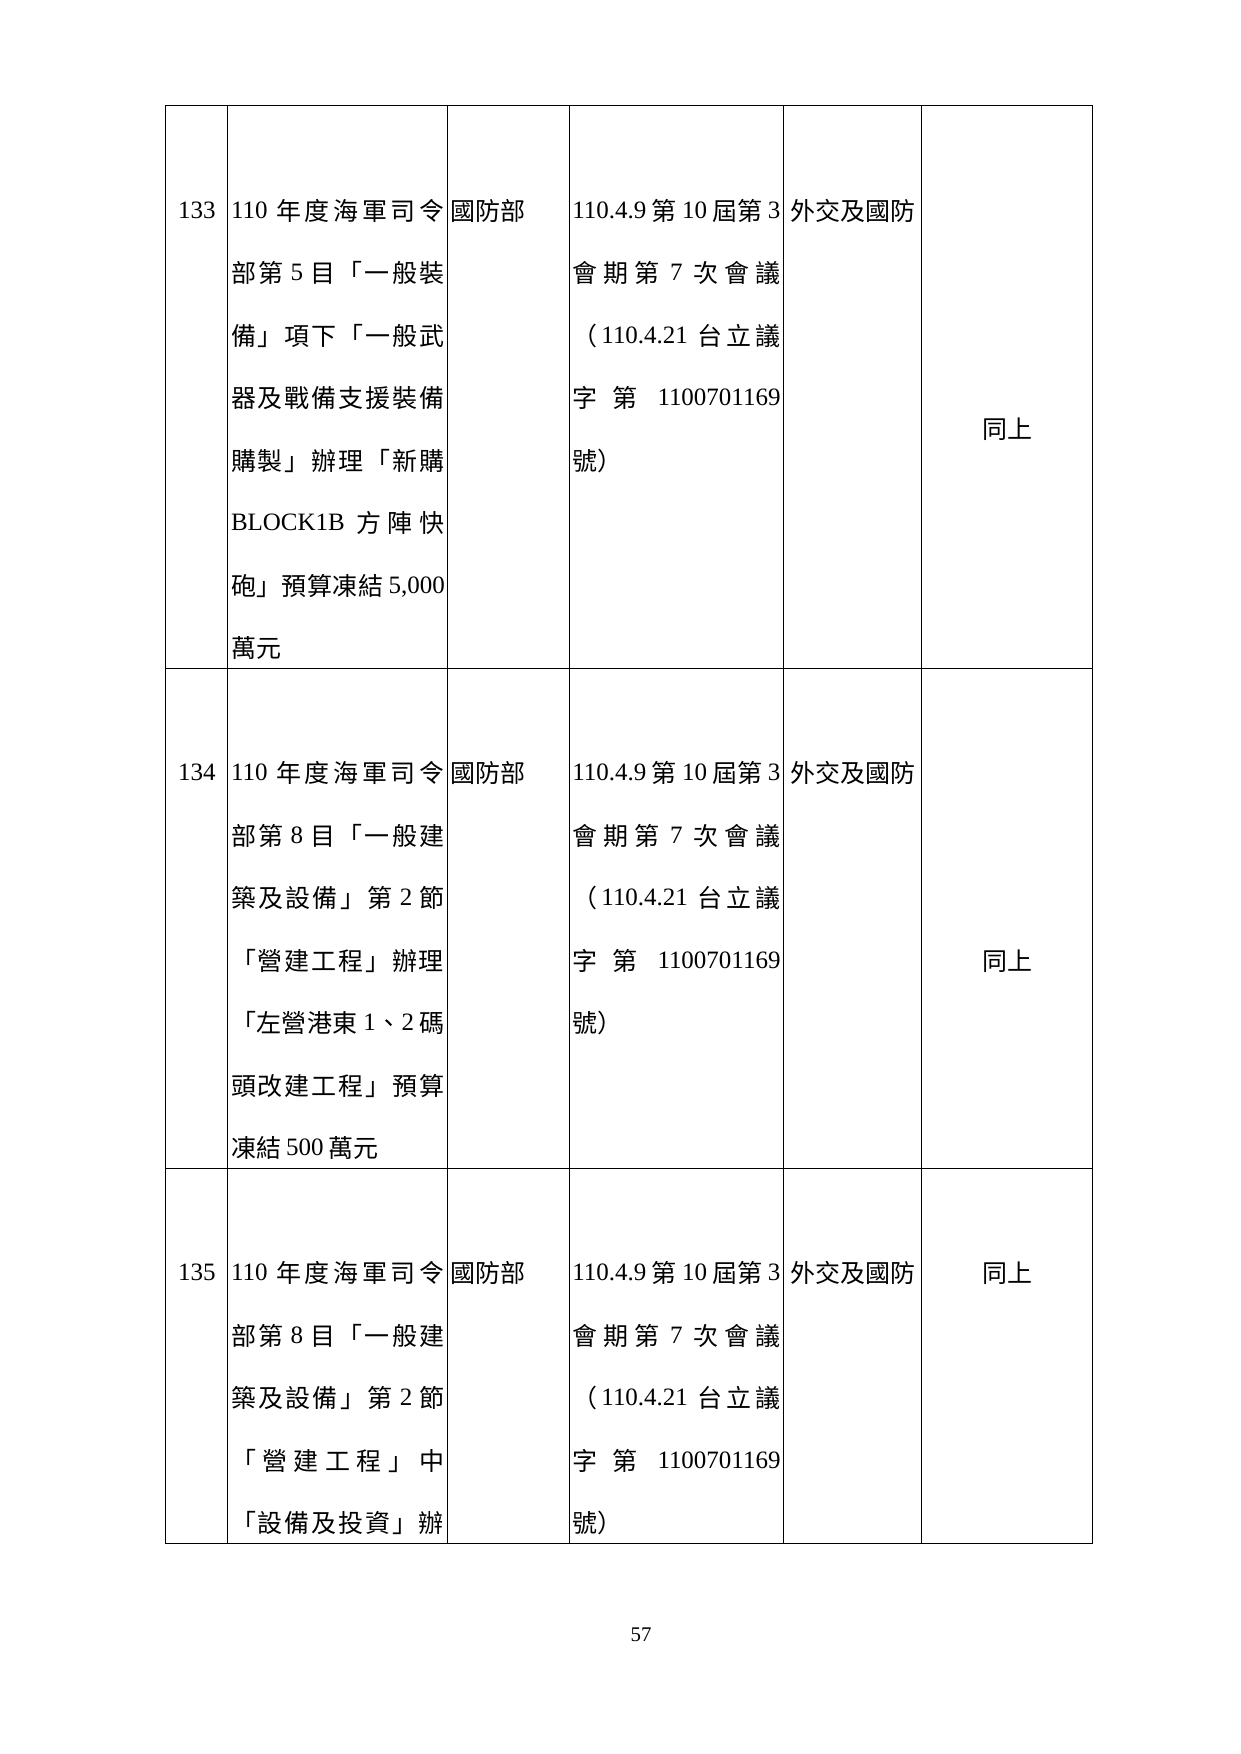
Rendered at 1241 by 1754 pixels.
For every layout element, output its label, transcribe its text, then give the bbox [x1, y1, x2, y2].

table_cell 國防部 [448, 669, 569, 1168]
table_cell 110年度海軍司令部第8目「一般建築及設備」第2節「營建工程」中「設備及投資」辦 [228, 1169, 447, 1543]
table_cell 同上 [922, 669, 1092, 1168]
table_cell 外交及國防 [784, 106, 921, 668]
table_cell 國防部 [448, 106, 569, 668]
table_cell 110年度海軍司令部第5目「一般裝備」項下「一般武器及戰備支援裝備購製」辦理「新購BLOCK1B方陣快砲」預算凍結5,000萬元 [228, 106, 447, 668]
table_cell [166, 1169, 227, 1543]
table_cell [166, 106, 227, 668]
table_cell 外交及國防 [784, 669, 921, 1168]
table_cell 110.4.9第10屆第3會期第7次會議（110.4.21台立議字第1100701169號） [570, 106, 783, 668]
table_cell 110年度海軍司令部第8目「一般建築及設備」第2節「營建工程」辦理「左營港東1、2碼頭改建工程」預算凍結500萬元 [228, 669, 447, 1168]
table_cell 110.4.9第10屆第3會期第7次會議（110.4.21台立議字第1100701169號） [570, 669, 783, 1168]
table_cell 外交及國防 [784, 1169, 921, 1543]
table_cell 同上 [922, 106, 1092, 668]
table_cell [166, 669, 227, 1168]
table_cell 國防部 [448, 1169, 569, 1543]
table_cell 同上 [922, 1169, 1092, 1543]
table_cell 110.4.9第10屆第3會期第7次會議（110.4.21台立議字第1100701169號） [570, 1169, 783, 1543]
